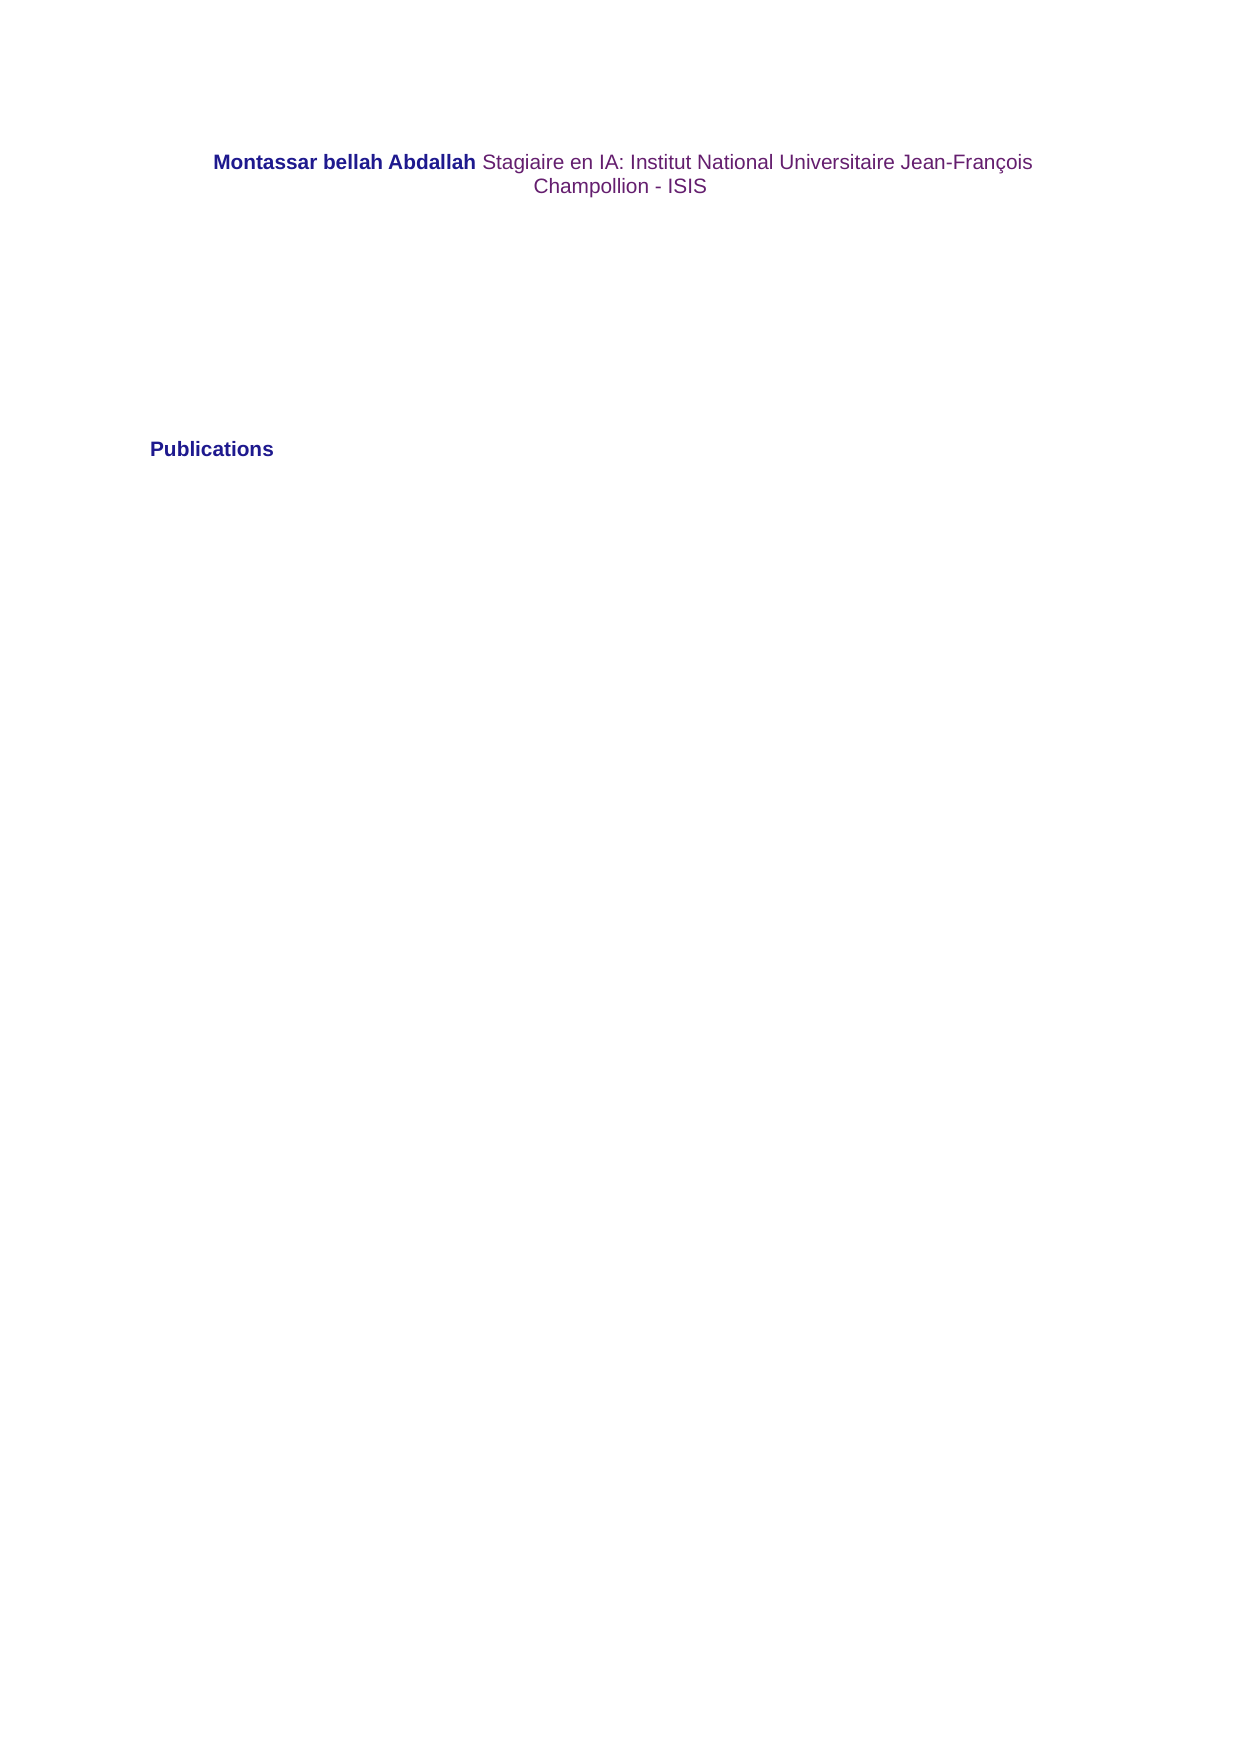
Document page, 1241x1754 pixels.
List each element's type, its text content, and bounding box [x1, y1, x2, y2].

subtitle Montassar bellah Abdallah Stagiaire en IA: Institut National Universitaire Jean-François Champollion - ISIS [150, 150, 1090, 198]
subtitle Publications [150, 436, 1090, 460]
